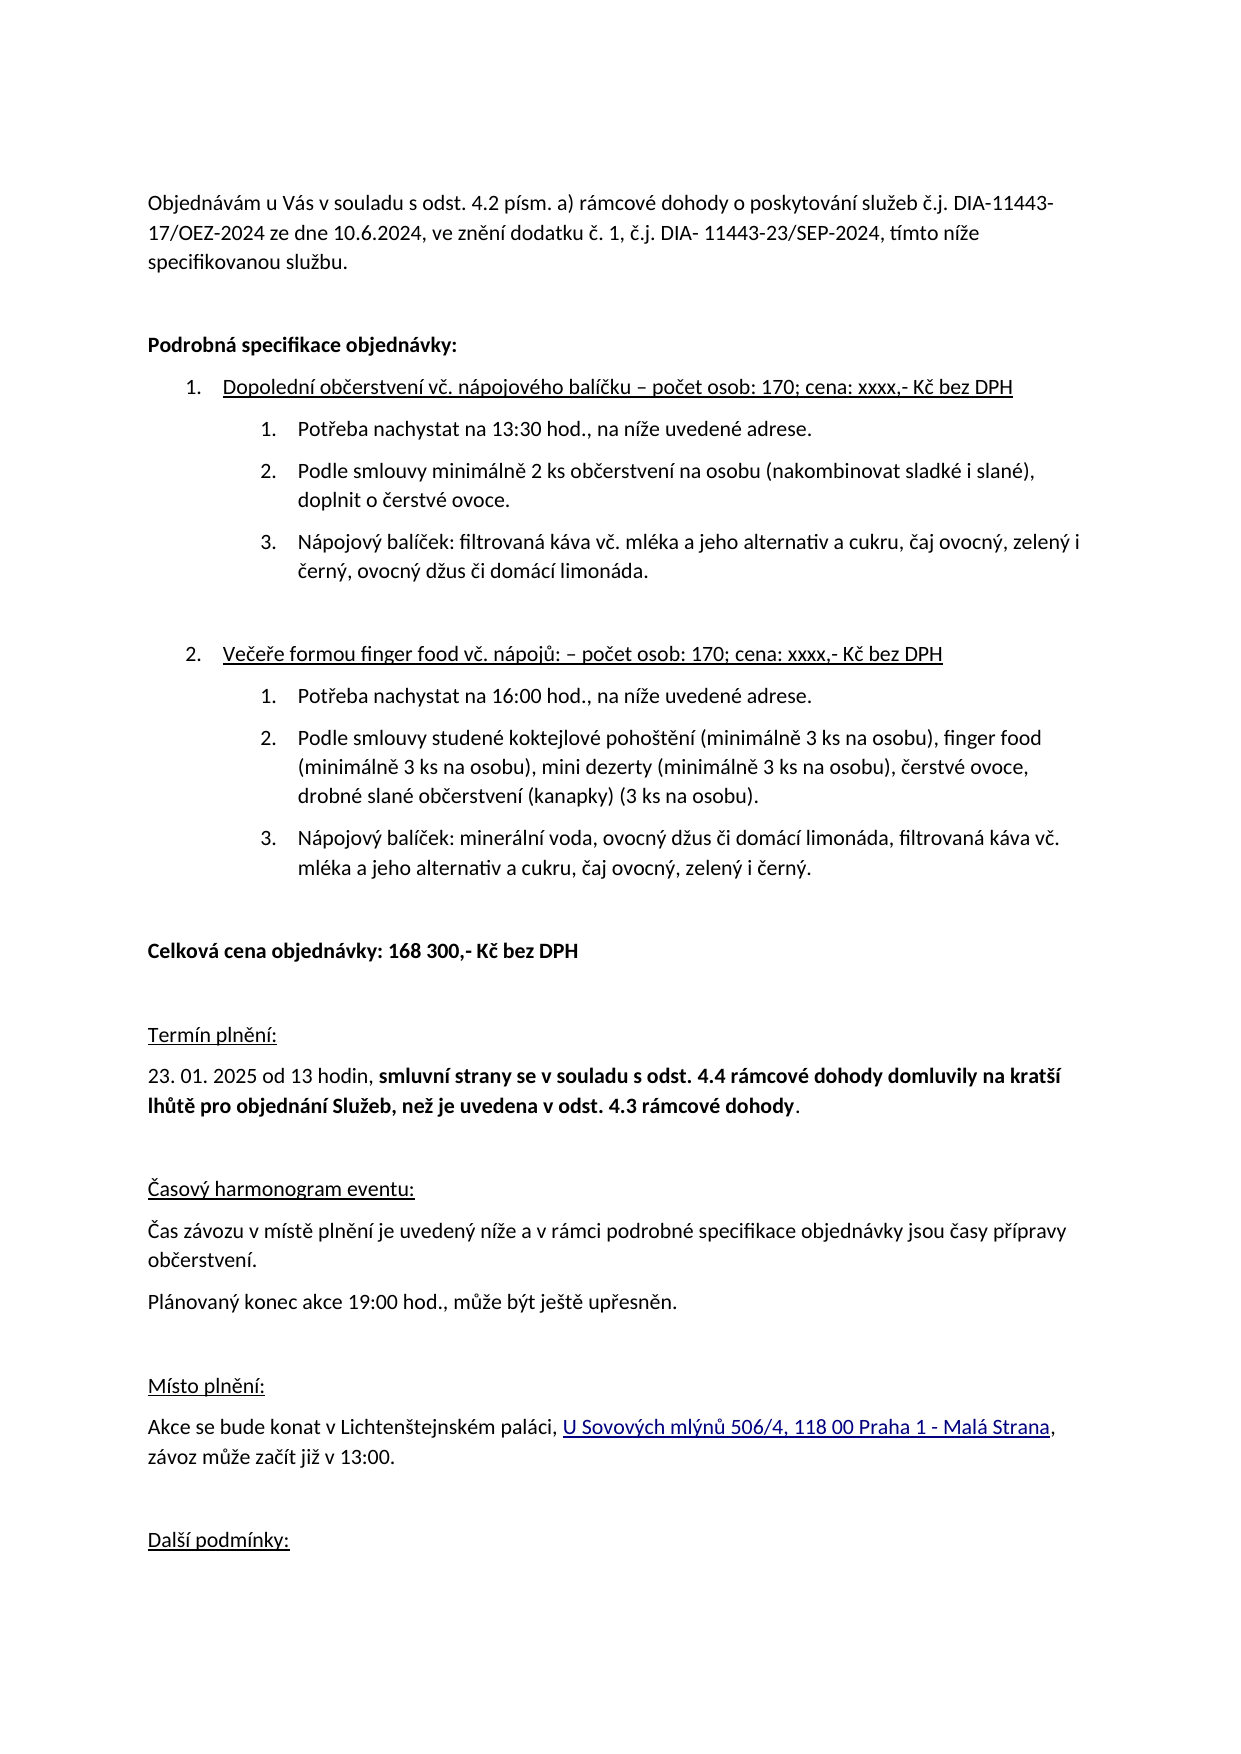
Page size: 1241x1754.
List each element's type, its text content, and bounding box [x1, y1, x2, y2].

text Plánovaný konec akce 19:00 hod., může být ještě upřesněn. [148, 1288, 1093, 1315]
list Nápojový balíček: minerální voda, ovocný džus či domácí limonáda, filtrovaná káva vč. mléka a jeho alternativ a cukru, čaj ovocný, zelený i černý. [260, 824, 1093, 880]
text Objednávám u Vás v souladu s odst. 4.2 písm. a) rámcové dohody o poskytování služeb č.j. DIA-11443-17/OEZ-2024 ze dne 10.6.2024, ve znění dodatku č. 1, č.j. DIA- 11443-23/SEP-2024, tímto níže specifikovanou službu. [148, 189, 1093, 274]
list Potřeba nachystat na 13:30 hod., na níže uvedené adrese. [260, 415, 1093, 442]
list Večeře formou finger food vč. nápojů: – počet osob: 170; cena: xxxx,- Kč bez DPH [185, 641, 1093, 667]
text Akce se bude konat v Lichtenštejnském paláci, U Sovových mlýnů 506/4, 118 00 Praha 1 - Malá Strana, závoz může začít již v 13:00. [148, 1413, 1093, 1469]
list Podle smlouvy minimálně 2 ks občerstvení na osobu (nakombinovat sladké i slané), doplnit o čerstvé ovoce. [260, 457, 1093, 513]
list Nápojový balíček: filtrovaná káva vč. mléka a jeho alternativ a cukru, čaj ovocný, zelený i černý, ovocný džus či domácí limonáda. [260, 528, 1093, 584]
text 23. 01. 2025 od 13 hodin, smluvní strany se v souladu s odst. 4.4 rámcové dohody domluvily na kratší lhůtě pro objednání Služeb, než je uvedena v odst. 4.3 rámcové dohody. [148, 1063, 1093, 1118]
text Další podmínky: [148, 1526, 1093, 1553]
text Celková cena objednávky: 168 300,- Kč bez DPH [148, 937, 1093, 964]
list Dopolední občerstvení vč. nápojového balíčku – počet osob: 170; cena: xxxx,- Kč bez DPH [185, 373, 1093, 400]
text Podrobná specifikace objednávky: [148, 331, 1093, 358]
list Potřeba nachystat na 16:00 hod., na níže uvedené adrese. [260, 682, 1093, 709]
text Časový harmonogram eventu: [148, 1175, 1093, 1202]
text Místo plnění: [148, 1372, 1093, 1398]
text Čas závozu v místě plnění je uvedený níže a v rámci podrobné specifikace objednávky jsou časy přípravy občerstvení. [148, 1217, 1093, 1273]
text Termín plnění: [148, 1021, 1093, 1047]
list Podle smlouvy studené koktejlové pohoštění (minimálně 3 ks na osobu), finger food (minimálně 3 ks na osobu), mini dezerty (minimálně 3 ks na osobu), čerstvé ovoce, drobné slané občerstvení (kanapky) (3 ks na osobu). [260, 724, 1093, 809]
